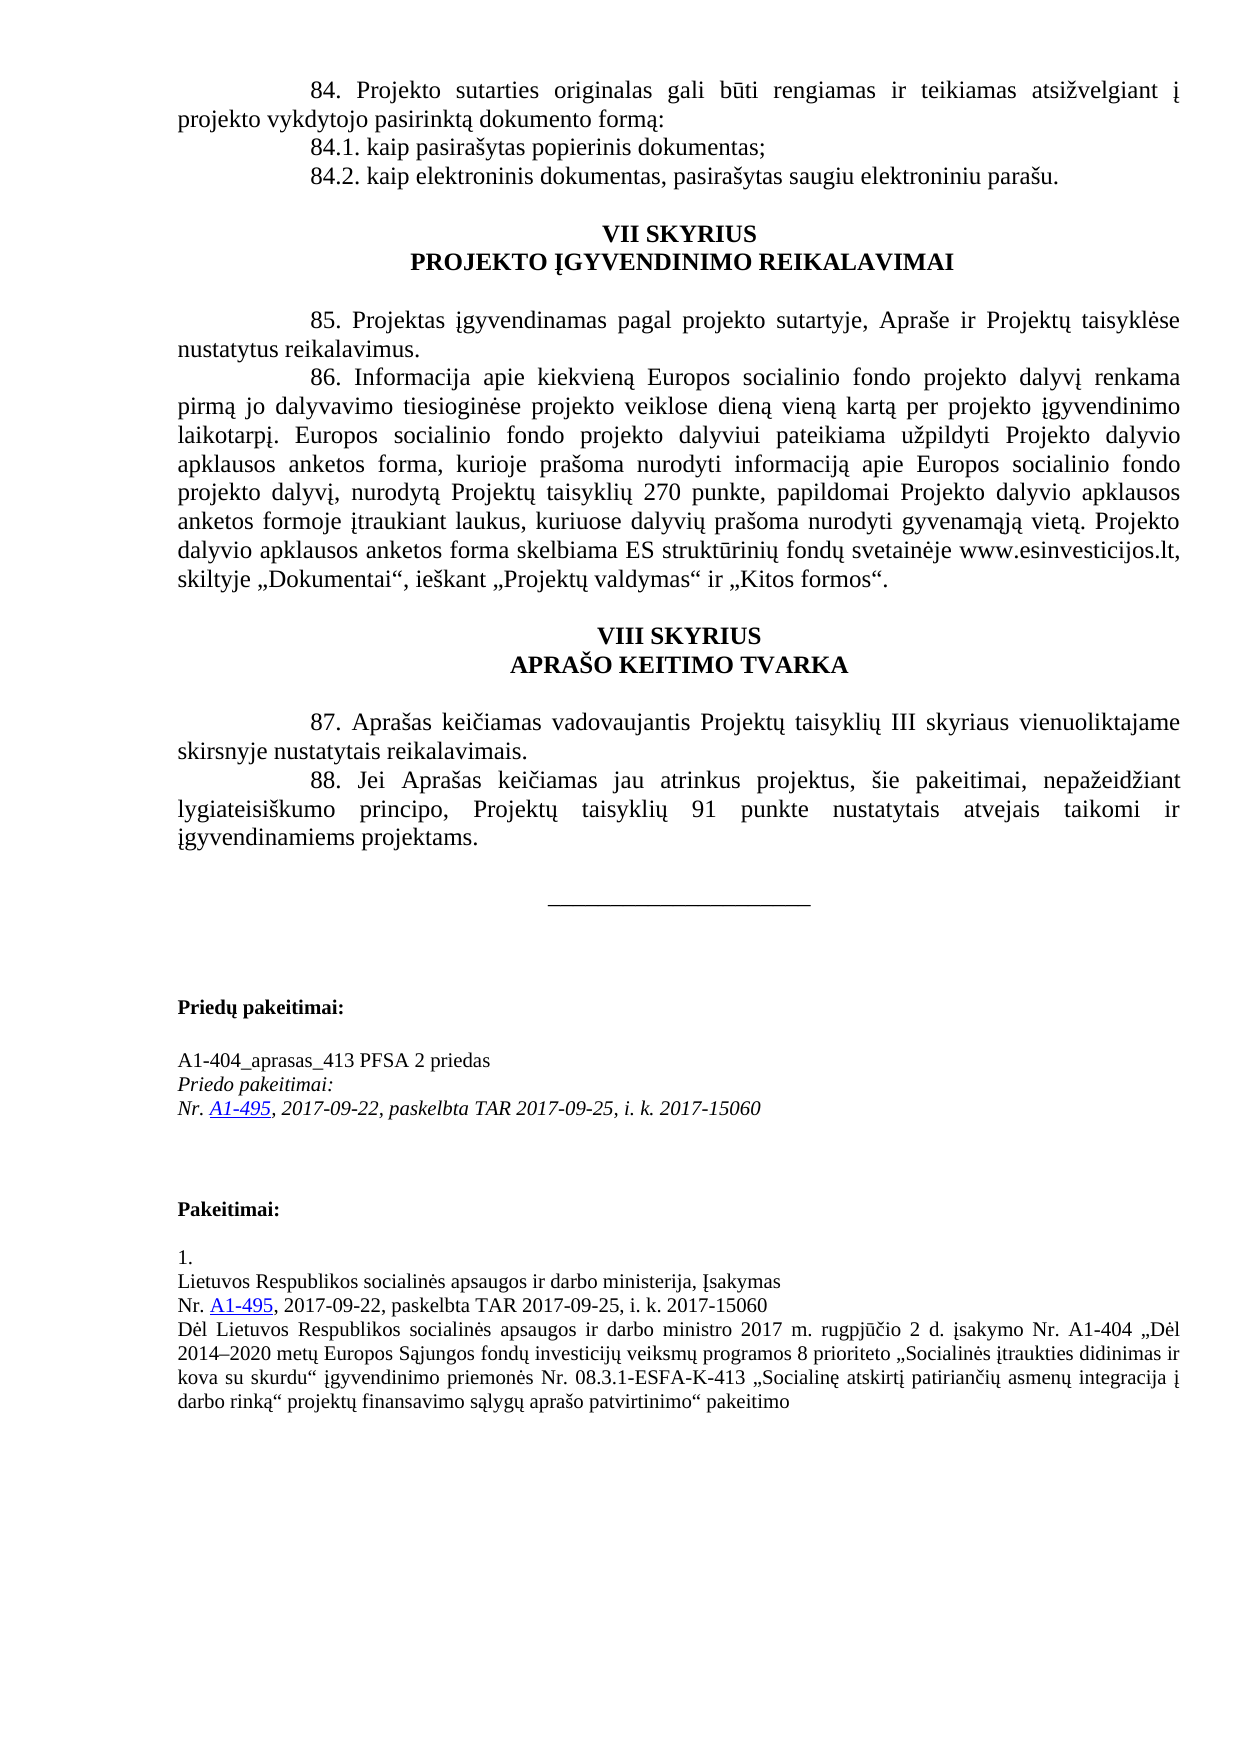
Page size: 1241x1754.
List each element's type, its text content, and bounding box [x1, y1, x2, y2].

text PROJEKTO ĮGYVENDINIMO REIKALAVIMAI [177, 247, 1181, 276]
text 84.1. kaip pasirašytas popierinis dokumentas; [177, 132, 1181, 161]
text Lietuvos Respublikos socialinės apsaugos ir darbo ministerija, Įsakymas [177, 1269, 1181, 1293]
text Priedo pakeitimai: [177, 1072, 1181, 1096]
text 88. Jei Aprašas keičiamas jau atrinkus projektus, šie pakeitimai, nepažeidžiant lygiateisiškumo principo, Projektų taisyklių 91 punkte nustatytais atvejais taikomi ir įgyvendinamiems projektams. [177, 765, 1181, 851]
text 1. [177, 1245, 1181, 1269]
text 84.2. kaip elektroninis dokumentas, pasirašytas saugiu elektroniniu parašu. [177, 161, 1181, 190]
text Pakeitimai: [177, 1197, 1181, 1221]
text 87. Aprašas keičiamas vadovaujantis Projektų taisyklių III skyriaus vienuoliktajame skirsnyje nustatytais reikalavimais. [177, 707, 1181, 765]
text APRAŠO KEITIMO TVARKA [177, 650, 1181, 679]
text VII SKYRIUS [177, 219, 1181, 247]
text Dėl Lietuvos Respublikos socialinės apsaugos ir darbo ministro 2017 m. rugpjūčio 2 d. įsakymo Nr. A1-404 „Dėl 2014–2020 metų Europos Sąjungos fondų investicijų veiksmų programos 8 prioriteto „Socialinės įtraukties didinimas ir kova su skurdu“ įgyvendinimo priemonės Nr. 08.3.1-ESFA-K-413 „Socialinę atskirtį patiriančių asmenų integracija į darbo rinką“ projektų finansavimo sąlygų aprašo patvirtinimo“ pakeitimo [177, 1317, 1181, 1413]
text Nr. A1-495, 2017-09-22, paskelbta TAR 2017-09-25, i. k. 2017-15060 [177, 1293, 1181, 1317]
text 84. Projekto sutarties originalas gali būti rengiamas ir teikiamas atsižvelgiant į projekto vykdytojo pasirinktą dokumento formą: [177, 75, 1181, 132]
text A1-404_aprasas_413 PFSA 2 priedas [177, 1048, 1181, 1072]
text VIII SKYRIUS [177, 621, 1181, 650]
text Nr. A1-495, 2017-09-22, paskelbta TAR 2017-09-25, i. k. 2017-15060 [177, 1096, 1181, 1120]
text Priedų pakeitimai: [177, 995, 1181, 1019]
text 85. Projektas įgyvendinamas pagal projekto sutartyje, Apraše ir Projektų taisyklėse nustatytus reikalavimus. [177, 305, 1181, 362]
text 86. Informacija apie kiekvieną Europos socialinio fondo projekto dalyvį renkama pirmą jo dalyvavimo tiesioginėse projekto veiklose dieną vieną kartą per projekto įgyvendinimo laikotarpį. Europos socialinio fondo projekto dalyviui pateikiama užpildyti Projekto dalyvio apklausos anketos forma, kurioje prašoma nurodyti informaciją apie Europos socialinio fondo projekto dalyvį, nurodytą Projektų taisyklių 270 punkte, papildomai Projekto dalyvio apklausos anketos formoje įtraukiant laukus, kuriuose dalyvių prašoma nurodyti gyvenamąją vietą. Projekto dalyvio apklausos anketos forma skelbiama ES struktūrinių fondų svetainėje www.esinvesticijos.lt, skiltyje „Dokumentai“, ieškant „Projektų valdymas“ ir „Kitos formos“. [177, 362, 1181, 592]
text _____________________ [177, 880, 1181, 909]
